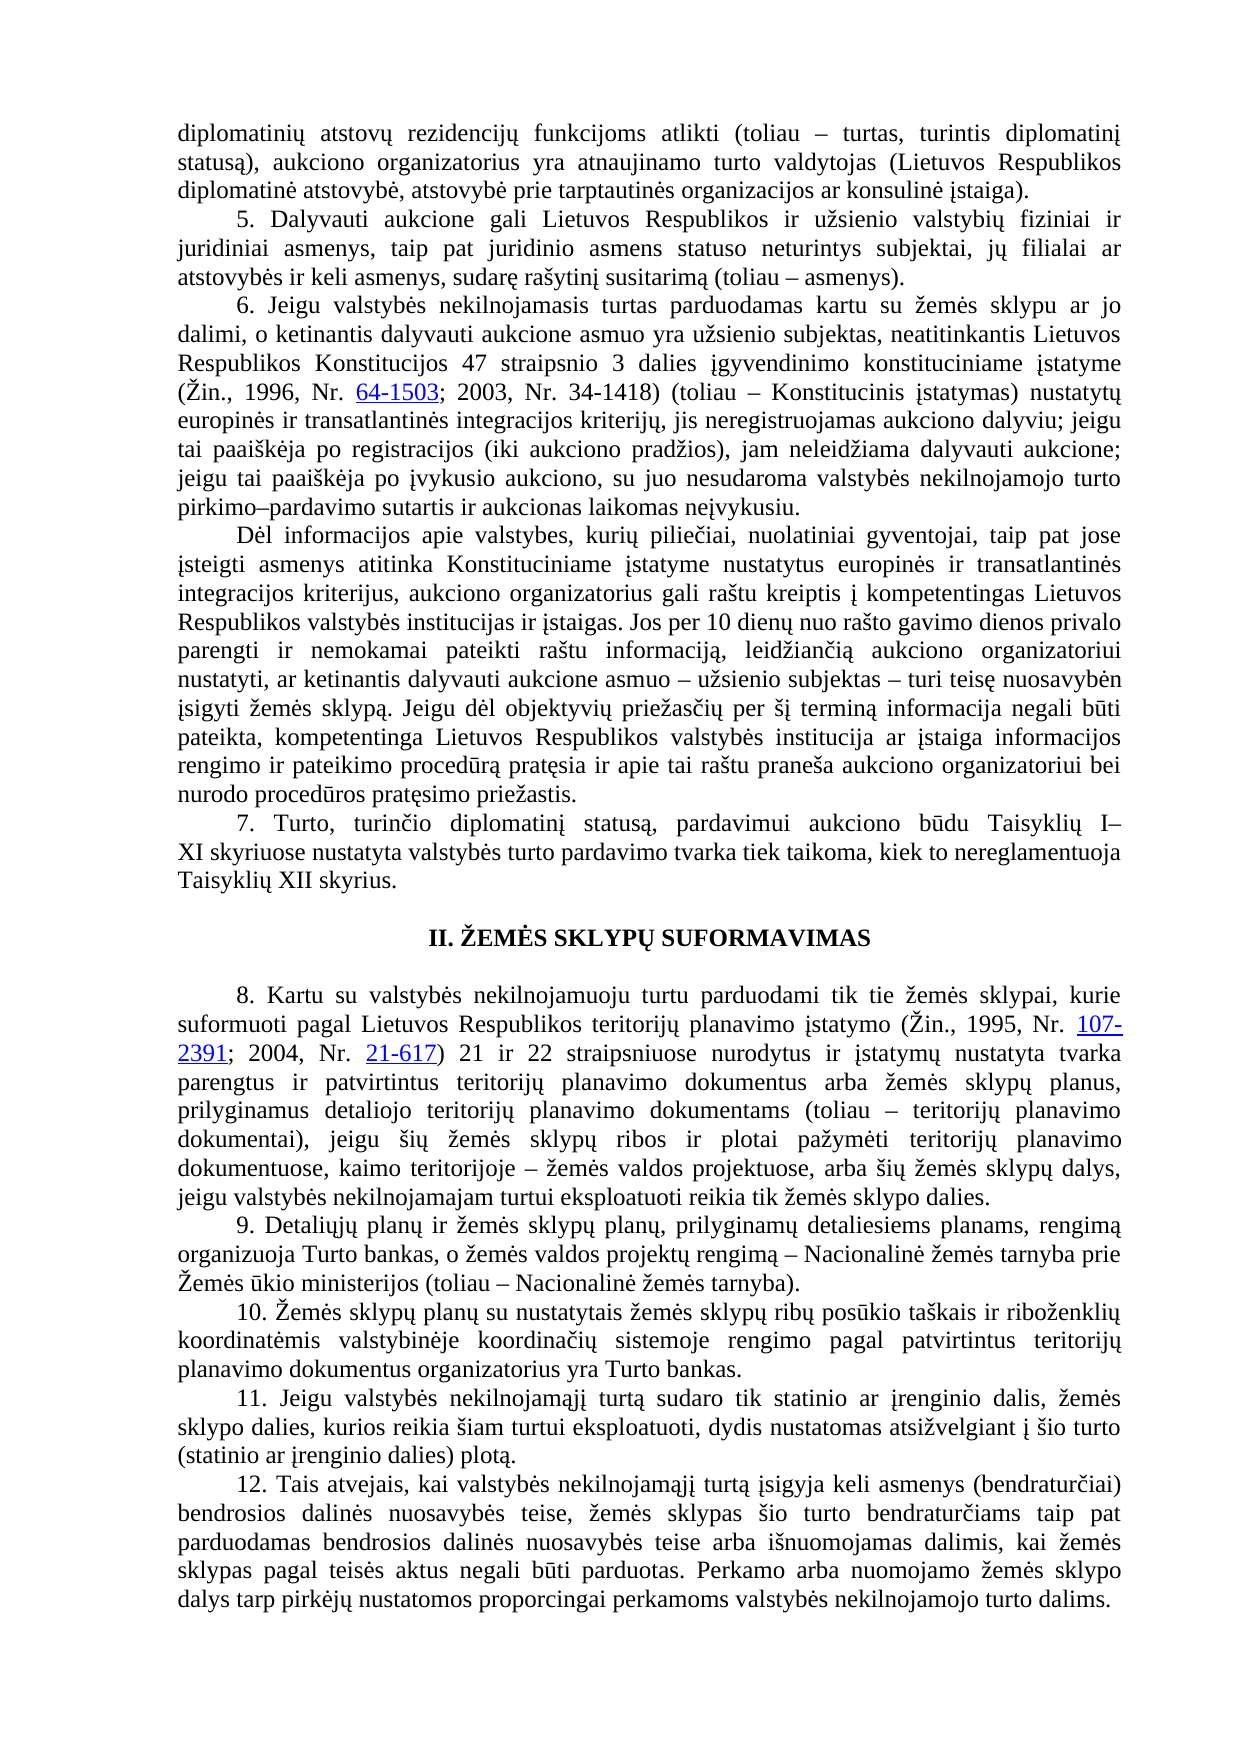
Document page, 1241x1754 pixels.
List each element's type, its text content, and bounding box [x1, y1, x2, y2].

text 11. Jeigu valstybės nekilnojamąjį turtą sudaro tik statinio ar įrenginio dalis, žemės sklypo dalies, kurios reikia šiam turtui eksploatuoti, dydis nustatomas atsižvelgiant į šio turto (statinio ar įrenginio dalies) plotą. [177, 1383, 1122, 1469]
text 10. Žemės sklypų planų su nustatytais žemės sklypų ribų posūkio taškais ir riboženklių koordinatėmis valstybinėje koordinačių sistemoje rengimo pagal patvirtintus teritorijų planavimo dokumentus organizatorius yra Turto bankas. [177, 1297, 1122, 1383]
text diplomatinių atstovų rezidencijų funkcijoms atlikti (toliau – turtas, turintis diplomatinį statusą), aukciono organizatorius yra atnaujinamo turto valdytojas (Lietuvos Respublikos diplomatinė atstovybė, atstovybė prie tarptautinės organizacijos ar konsulinė įstaiga). [177, 118, 1122, 204]
text 9. Detaliųjų planų ir žemės sklypų planų, prilyginamų detaliesiems planams, rengimą organizuoja Turto bankas, o žemės valdos projektų rengimą – Nacionalinė žemės tarnyba prie Žemės ūkio ministerijos (toliau – Nacionalinė žemės tarnyba). [177, 1211, 1122, 1297]
text 7. Turto, turinčio diplomatinį statusą, pardavimui aukciono būdu Taisyklių I–XI skyriuose nustatyta valstybės turto pardavimo tvarka tiek taikoma, kiek to nereglamentuoja Taisyklių XII skyrius. [177, 808, 1122, 894]
text Dėl informacijos apie valstybes, kurių piliečiai, nuolatiniai gyventojai, taip pat jose įsteigti asmenys atitinka Konstituciniame įstatyme nustatytus europinės ir transatlantinės integracijos kriterijus, aukciono organizatorius gali raštu kreiptis į kompetentingas Lietuvos Respublikos valstybės institucijas ir įstaigas. Jos per 10 dienų nuo rašto gavimo dienos privalo parengti ir nemokamai pateikti raštu informaciją, leidžiančią aukciono organizatoriui nustatyti, ar ketinantis dalyvauti aukcione asmuo – užsienio subjektas – turi teisę nuosavybėn įsigyti žemės sklypą. Jeigu dėl objektyvių priežasčių per šį terminą informacija negali būti pateikta, kompetentinga Lietuvos Respublikos valstybės institucija ar įstaiga informacijos rengimo ir pateikimo procedūrą pratęsia ir apie tai raštu praneša aukciono organizatoriui bei nurodo procedūros pratęsimo priežastis. [177, 521, 1122, 808]
text 5. Dalyvauti aukcione gali Lietuvos Respublikos ir užsienio valstybių fiziniai ir juridiniai asmenys, taip pat juridinio asmens statuso neturintys subjektai, jų filialai ar atstovybės ir keli asmenys, sudarę rašytinį susitarimą (toliau – asmenys). [177, 204, 1122, 291]
text 8. Kartu su valstybės nekilnojamuoju turtu parduodami tik tie žemės sklypai, kurie suformuoti pagal Lietuvos Respublikos teritorijų planavimo įstatymo (Žin., 1995, Nr. 107-2391; 2004, Nr. 21-617) 21 ir 22 straipsniuose nurodytus ir įstatymų nustatyta tvarka parengtus ir patvirtintus teritorijų planavimo dokumentus arba žemės sklypų planus, prilyginamus detaliojo teritorijų planavimo dokumentams (toliau – teritorijų planavimo dokumentai), jeigu šių žemės sklypų ribos ir plotai pažymėti teritorijų planavimo dokumentuose, kaimo teritorijoje – žemės valdos projektuose, arba šių žemės sklypų dalys, jeigu valstybės nekilnojamajam turtui eksploatuoti reikia tik žemės sklypo dalies. [177, 981, 1122, 1211]
text II. žemės sklypų suformavimas [177, 923, 1122, 952]
text 12. Tais atvejais, kai valstybės nekilnojamąjį turtą įsigyja keli asmenys (bendraturčiai) bendrosios dalinės nuosavybės teise, žemės sklypas šio turto bendraturčiams taip pat parduodamas bendrosios dalinės nuosavybės teise arba išnuomojamas dalimis, kai žemės sklypas pagal teisės aktus negali būti parduotas. Perkamo arba nuomojamo žemės sklypo dalys tarp pirkėjų nustatomos proporcingai perkamoms valstybės nekilnojamojo turto dalims. [177, 1469, 1122, 1613]
text 6. Jeigu valstybės nekilnojamasis turtas parduodamas kartu su žemės sklypu ar jo dalimi, o ketinantis dalyvauti aukcione asmuo yra užsienio subjektas, neatitinkantis Lietuvos Respublikos Konstitucijos 47 straipsnio 3 dalies įgyvendinimo konstituciniame įstatyme (Žin., 1996, Nr. 64-1503; 2003, Nr. 34-1418) (toliau – Konstitucinis įstatymas) nustatytų europinės ir transatlantinės integracijos kriterijų, jis neregistruojamas aukciono dalyviu; jeigu tai paaiškėja po registracijos (iki aukciono pradžios), jam neleidžiama dalyvauti aukcione; jeigu tai paaiškėja po įvykusio aukciono, su juo nesudaroma valstybės nekilnojamojo turto pirkimo–pardavimo sutartis ir aukcionas laikomas neįvykusiu. [177, 291, 1122, 521]
